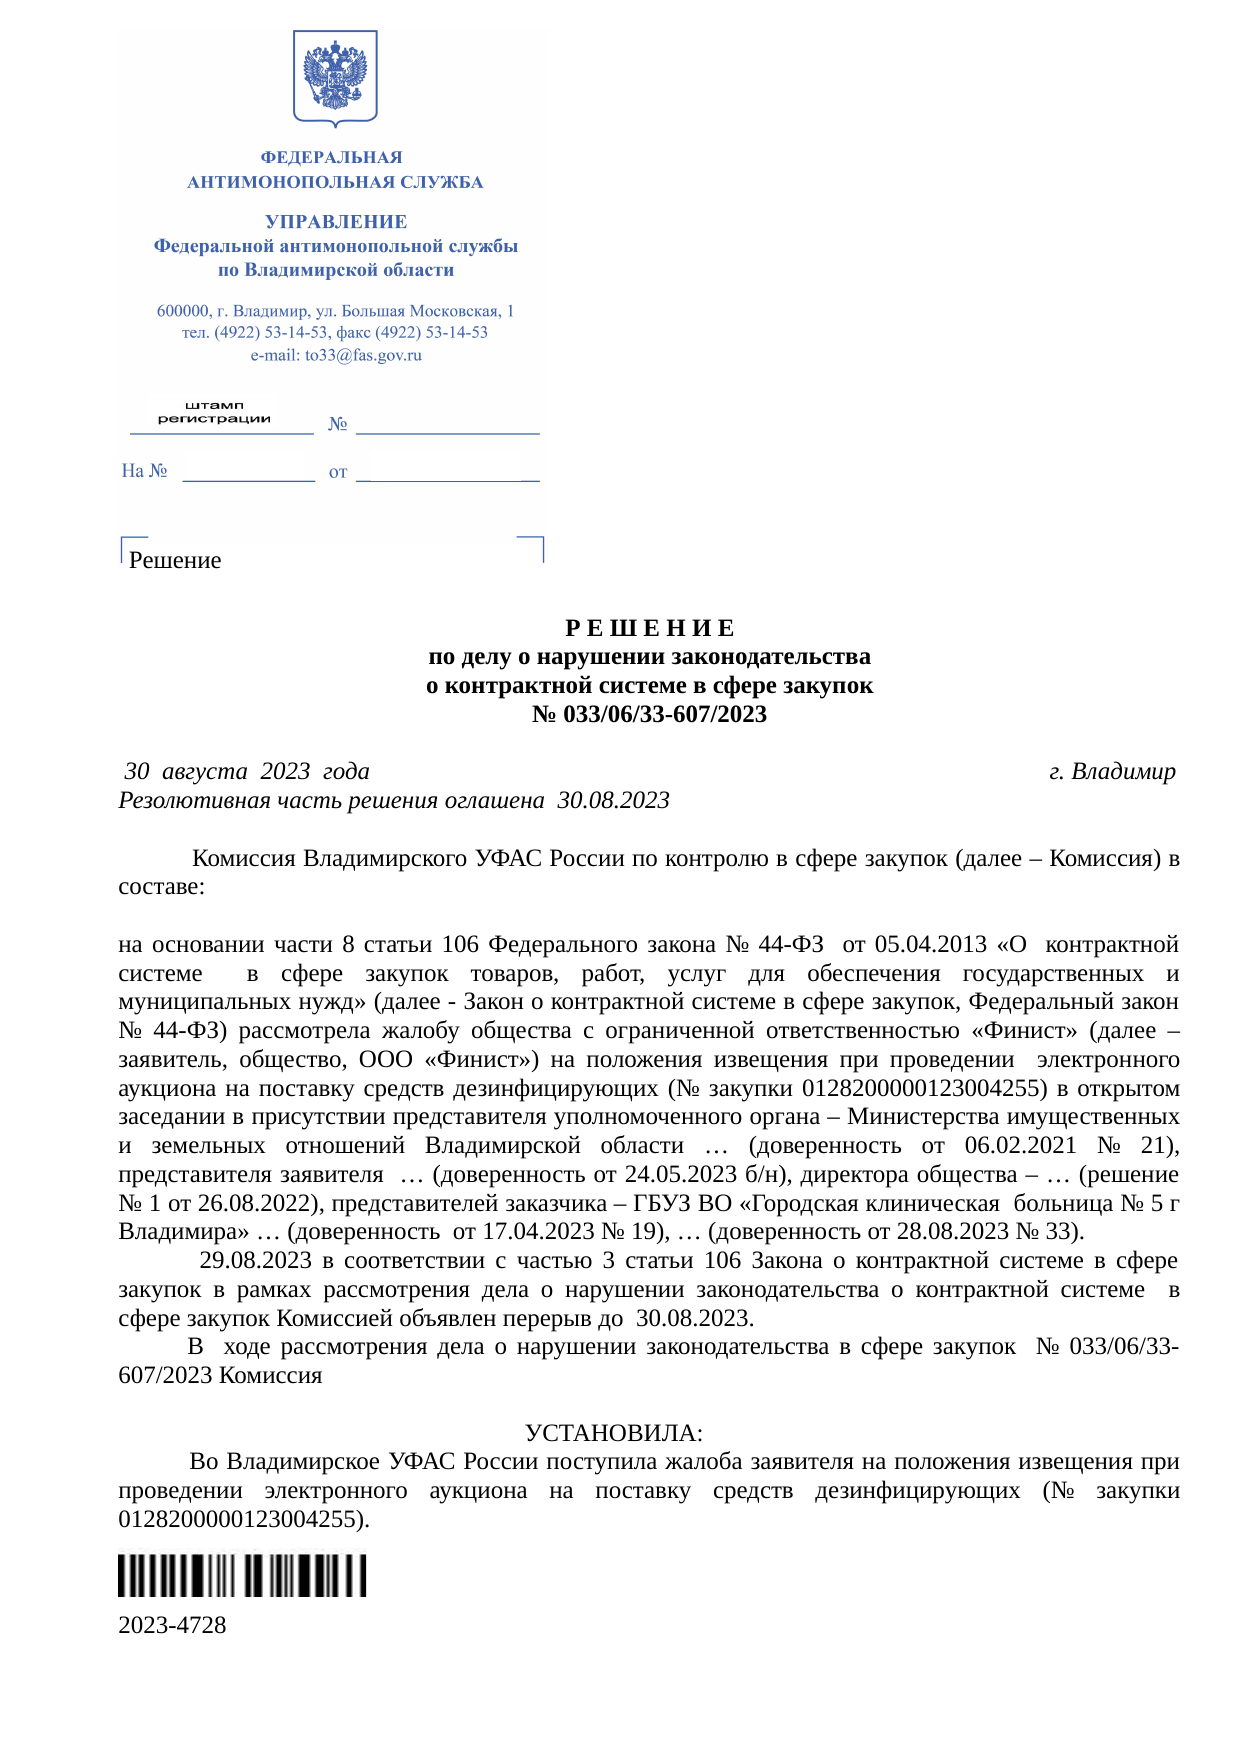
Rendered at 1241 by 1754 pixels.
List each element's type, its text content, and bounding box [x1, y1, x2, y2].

table_header [664, 118, 1181, 555]
text по делу о нарушении законодательства о контрактной системе в сфере закупок [118, 641, 1181, 699]
text № 033/06/33-607/2023 [118, 699, 1181, 728]
text Комиссия Владимирского УФАС России по контролю в сфере закупок (далее – Комиссия) в составе: [118, 843, 1181, 900]
text Р Е Ш Е Н И Е [537, 613, 1181, 641]
text Во Владимирское УФАС России поступила жалоба заявителя на положения извещения при проведении электронного аукциона на поставку средств дезинфицирующих (№ закупки 0128200000123004255). [118, 1446, 1181, 1533]
picture [118, 29, 550, 567]
text 30 августа 2023 года г. Владимир [118, 756, 1181, 785]
text [118, 613, 129, 641]
text на основании части 8 статьи 106 Федерального закона № 44-ФЗ от 05.04.2013 «О контрактной системе в сфере закупок товаров, работ, услуг для обеспечения государственных и муниципальных нужд» (далее - Закон о контрактной системе в сфере закупок, Федеральный закон № 44-ФЗ) рассмотрела жалобу общества с ограниченной ответственностью «Финист» (далее – заявитель, общество, ООО «Финист») на положения извещения при проведении электронного аукциона на поставку средств дезинфицирующих (№ закупки 0128200000123004255) в открытом заседании в присутствии представителя уполномоченного органа – Министерства имущественных и земельных отношений Владимирской области … (доверенность от 06.02.2021 № 21), представителя заявителя … (доверенность от 24.05.2023 б/н), директора общества – … (решение № 1 от 26.08.2022), представителей заказчика – ГБУЗ ВО «Городская клиническая больница № 5 г Владимира» … (доверенность от 17.04.2023 № 19), … (доверенность от 28.08.2023 № 33). [118, 929, 1181, 1245]
text 29.08.2023 в соответствии с частью 3 статьи 106 Закона о контрактной системе в сфере закупок в рамках рассмотрения дела о нарушении законодательства о контрактной системе в сфере закупок Комиссией объявлен перерыв до 30.08.2023. [118, 1245, 1181, 1331]
text В ходе рассмотрения дела о нарушении законодательства в сфере закупок № 033/06/33-607/2023 Комиссия [118, 1331, 1181, 1389]
picture [118, 1548, 367, 1597]
text Резолютивная часть решения оглашена 30.08.2023 [118, 785, 1181, 814]
text УСТАНОВИЛА: [118, 1418, 1181, 1446]
text Решение [129, 545, 537, 574]
